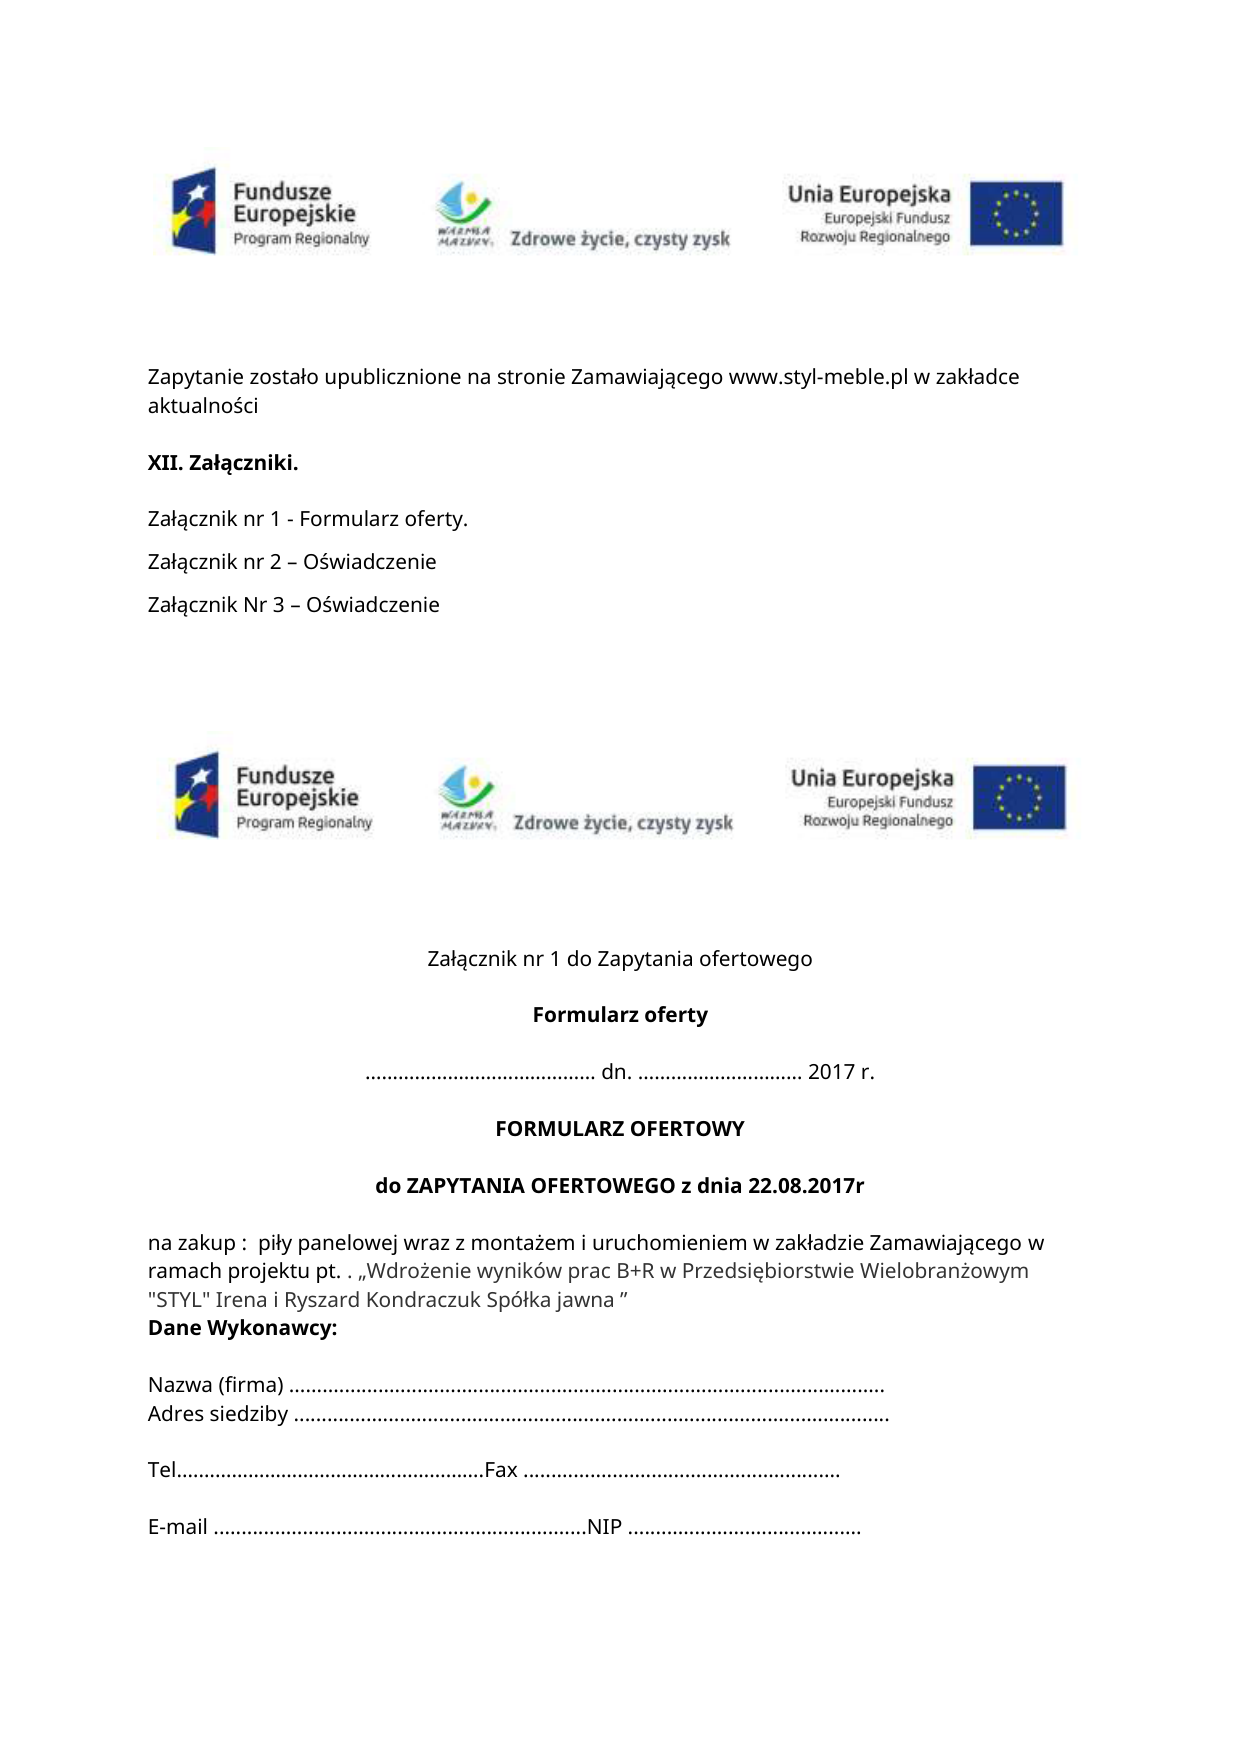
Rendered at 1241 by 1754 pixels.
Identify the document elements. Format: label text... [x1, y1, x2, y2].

text do ZAPYTANIA OFERTOWEGO z dnia 22.08.2017r [148, 1171, 1093, 1200]
text XII. Załączniki. [148, 448, 1093, 476]
text Zapytanie zostało upublicznione na stronie Zamawiającego www.styl-meble.pl w zakładce aktualności [148, 362, 1093, 419]
text Adres siedziby ........................................................................................................... [148, 1399, 1093, 1427]
text Załącznik nr 2 – Oświadczenie [148, 547, 1093, 576]
text Dane Wykonawcy: [148, 1313, 1093, 1342]
text Załącznik Nr 3 – Oświadczenie [148, 590, 1093, 618]
text Formularz oferty [148, 1001, 1093, 1029]
text na zakup : piły panelowej wraz z montażem i uruchomieniem w zakładzie Zamawiającego w ramach projektu pt. . „Wdrożenie wyników prac B+R w Przedsiębiorstwie Wielobranżowym "STYL" Irena i Ryszard Kondraczuk Spółka jawna ” [148, 1228, 1093, 1313]
text FORMULARZ OFERTOWY [148, 1114, 1093, 1143]
text Załącznik nr 1 do Zapytania ofertowego [148, 944, 1093, 972]
text Nazwa (firma) ........................................................................................................... [148, 1370, 1093, 1399]
text Tel.……………………………………………….Fax ......................................................... [148, 1456, 1093, 1484]
text Załącznik nr 1 - Formularz oferty. [148, 504, 1093, 533]
text …………………………………… dn. ………………………… 2017 r. [148, 1057, 1093, 1086]
text E-mail ...................................................................NIP .......................................... [148, 1512, 1093, 1541]
